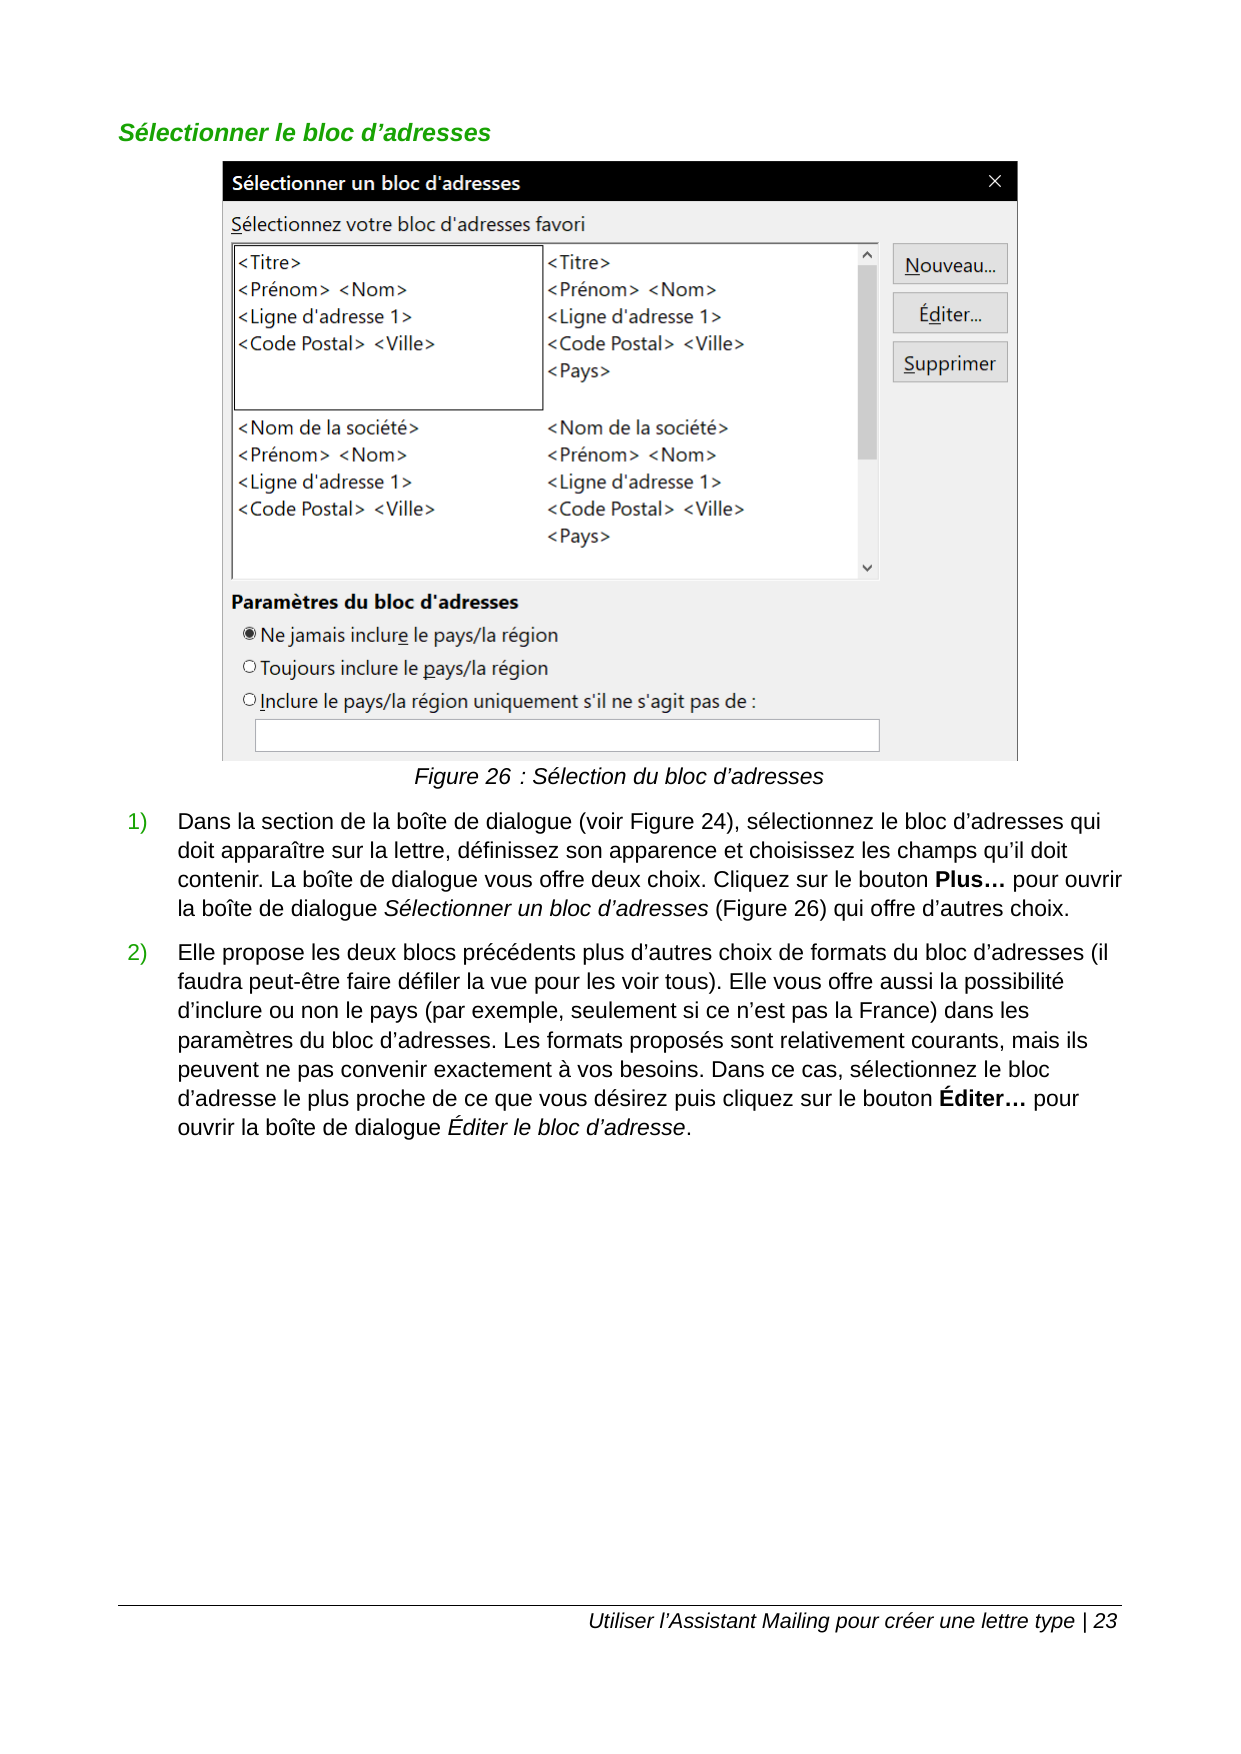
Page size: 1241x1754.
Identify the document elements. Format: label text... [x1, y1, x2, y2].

subtitle Sélectionner le bloc d’adresses [118, 118, 1122, 147]
list Elle propose les deux blocs précédents plus d’autres choix de formats du bloc d’adresses (il faudra peut-être faire défiler la vue pour les voir tous). Elle vous offre aussi la possibilité d’inclure ou non le pays (par exemple, seulement si ce n’est pas la France) dans les paramètres du bloc d’adresses. Les formats proposés sont relativement courants, mais ils peuvent ne pas convenir exactement à vos besoins. Dans ce cas, sélectionnez le bloc d’adresse le plus proche de ce que vous désirez puis cliquez sur le bouton Éditer… pour ouvrir la boîte de dialogue Éditer le bloc d’adresse. [148, 936, 1122, 1140]
picture [222, 161, 1018, 761]
text Figure 26 : Sélection du bloc d’adresses [118, 761, 1122, 790]
list Dans la section de la boîte de dialogue (voir Figure 24), sélectionnez le bloc d’adresses qui doit apparaître sur la lettre, définissez son apparence et choisissez les champs qu’il doit contenir. La boîte de dialogue vous offre deux choix. Cliquez sur le bouton Plus… pour ouvrir la boîte de dialogue Sélectionner un bloc d’adresses (Figure 26) qui offre d’autres choix. [148, 805, 1122, 922]
